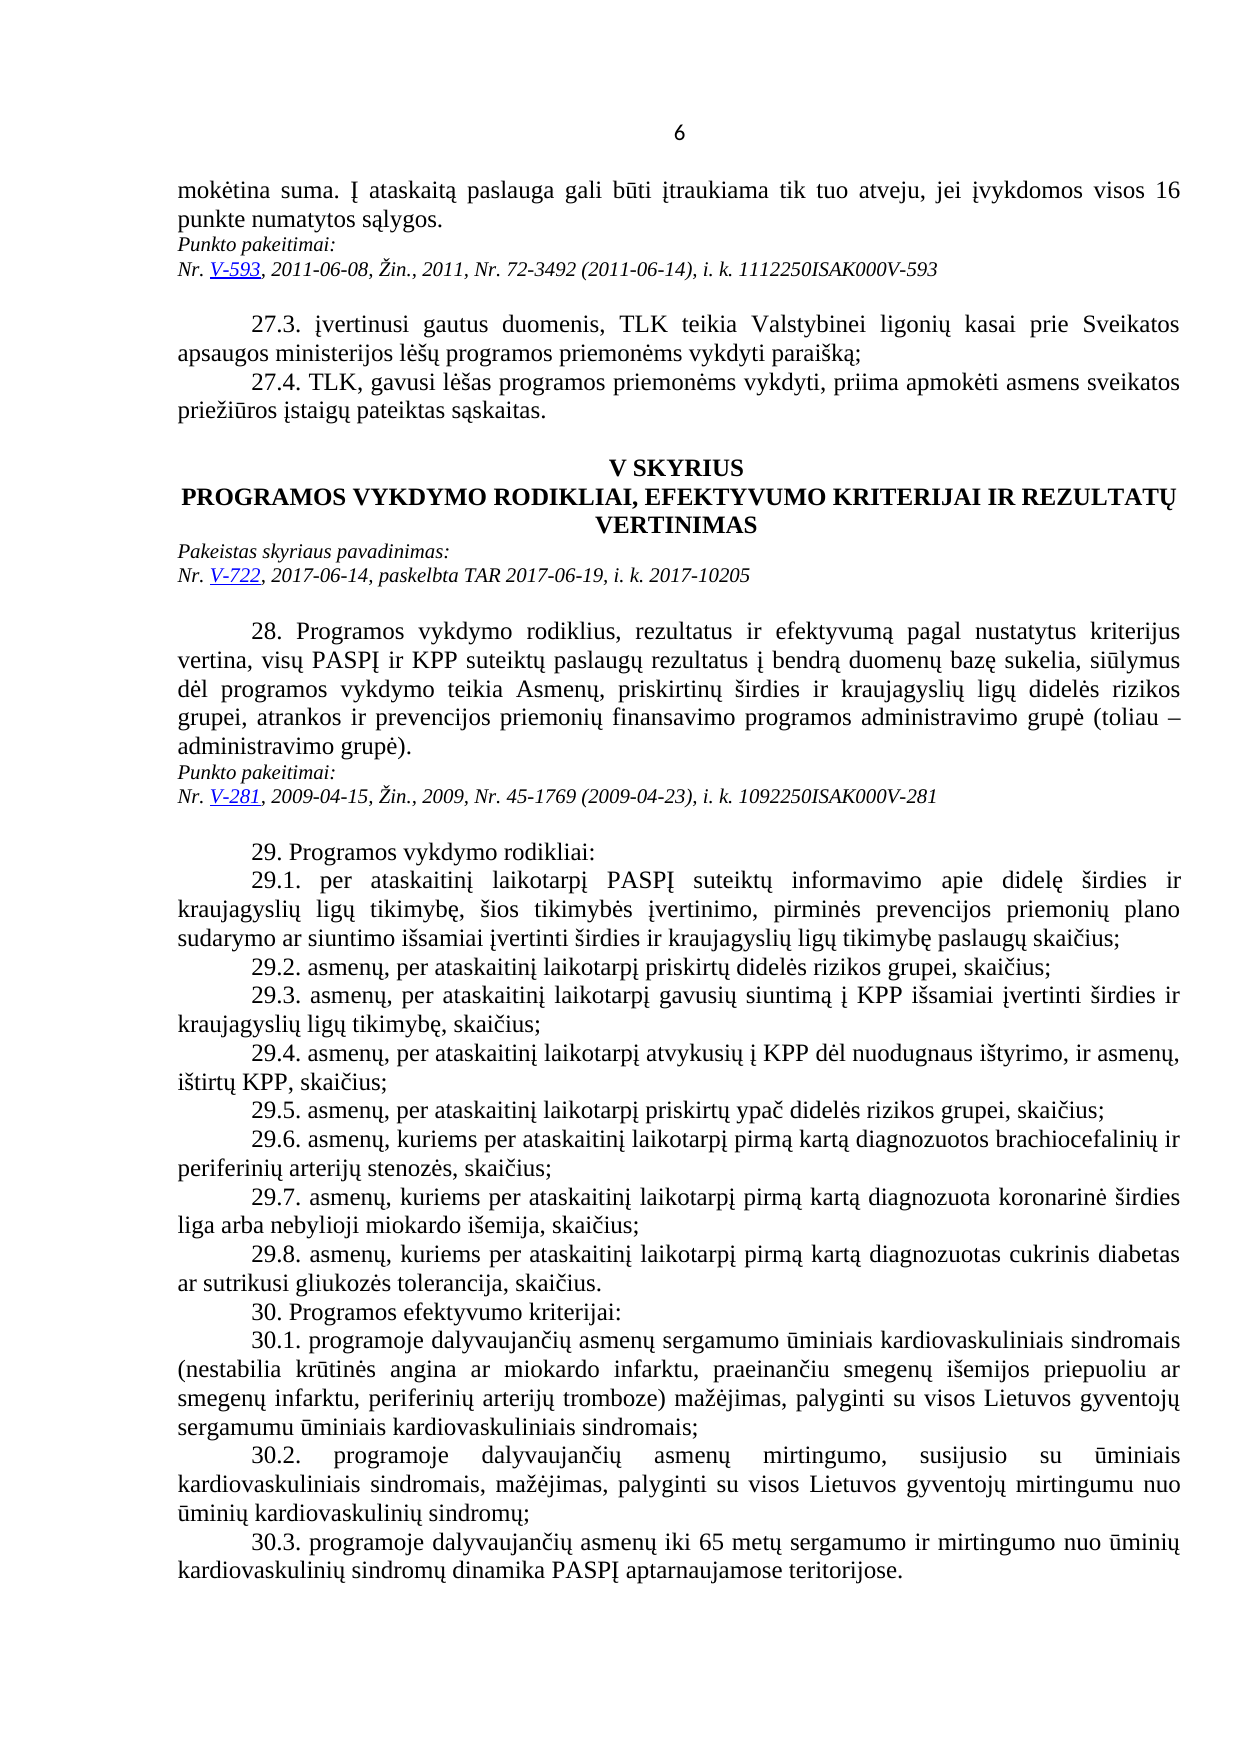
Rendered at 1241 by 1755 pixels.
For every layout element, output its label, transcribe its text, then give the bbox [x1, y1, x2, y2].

text 30.3. programoje dalyvaujančių asmenų iki 65 metų sergamumo ir mirtingumo nuo ūminių kardiovaskulinių sindromų dinamika PASPĮ aptarnaujamose teritorijose. [177, 1527, 1181, 1584]
text 29.3. asmenų, per ataskaitinį laikotarpį gavusių siuntimą į KPP išsamiai įvertinti širdies ir kraujagyslių ligų tikimybę, skaičius; [177, 981, 1181, 1038]
text Punkto pakeitimai: [177, 232, 1181, 256]
text 30.1. programoje dalyvaujančių asmenų sergamumo ūminiais kardiovaskuliniais sindromais (nestabilia krūtinės angina ar miokardo infarktu, praeinančiu smegenų išemijos priepuoliu ar smegenų infarktu, periferinių arterijų tromboze) mažėjimas, palyginti su visos Lietuvos gyventojų sergamumu ūminiais kardiovaskuliniais sindromais; [177, 1326, 1181, 1441]
text Pakeistas skyriaus pavadinimas: [177, 539, 1181, 563]
text Punkto pakeitimai: [177, 760, 1181, 784]
text Nr. V-722, 2017-06-14, paskelbta TAR 2017-06-19, i. k. 2017-10205 [177, 563, 1181, 587]
text 29.7. asmenų, kuriems per ataskaitinį laikotarpį pirmą kartą diagnozuota koronarinė širdies liga arba nebylioji miokardo išemija, skaičius; [177, 1182, 1181, 1239]
text 29. Programos vykdymo rodikliai: [177, 837, 1181, 866]
text 29.4. asmenų, per ataskaitinį laikotarpį atvykusių į KPP dėl nuodugnaus ištyrimo, ir asmenų, ištirtų KPP, skaičius; [177, 1038, 1181, 1096]
text 29.5. asmenų, per ataskaitinį laikotarpį priskirtų ypač didelės rizikos grupei, skaičius; [177, 1096, 1181, 1124]
text 29.2. asmenų, per ataskaitinį laikotarpį priskirtų didelės rizikos grupei, skaičius; [177, 952, 1181, 981]
text Nr. V-281, 2009-04-15, Žin., 2009, Nr. 45-1769 (2009-04-23), i. k. 1092250ISAK000V-281 [177, 784, 1181, 808]
text 30. Programos efektyvumo kriterijai: [177, 1297, 1181, 1326]
text Nr. V-593, 2011-06-08, Žin., 2011, Nr. 72-3492 (2011-06-14), i. k. 1112250ISAK000V-593 [177, 256, 1181, 281]
text 28. Programos vykdymo rodiklius, rezultatus ir efektyvumą pagal nustatytus kriterijus vertina, visų PASPĮ ir KPP suteiktų paslaugų rezultatus į bendrą duomenų bazę sukelia, siūlymus dėl programos vykdymo teikia Asmenų, priskirtinų širdies ir kraujagyslių ligų didelės rizikos grupei, atrankos ir prevencijos priemonių finansavimo programos administravimo grupė (toliau – administravimo grupė). [177, 616, 1181, 760]
text V SKYRIUS PROGRAMOS VYKDYMO RODIKLIAI, EFEKTYVUMO KRITERIJAI IR REZULTATŲ VERTINIMAS [177, 453, 1181, 539]
text 29.1. per ataskaitinį laikotarpį PASPĮ suteiktų informavimo apie didelę širdies ir kraujagyslių ligų tikimybę, šios tikimybės įvertinimo, pirminės prevencijos priemonių plano sudarymo ar siuntimo išsamiai įvertinti širdies ir kraujagyslių ligų tikimybę paslaugų skaičius; [177, 866, 1181, 952]
text 29.8. asmenų, kuriems per ataskaitinį laikotarpį pirmą kartą diagnozuotas cukrinis diabetas ar sutrikusi gliukozės tolerancija, skaičius. [177, 1239, 1181, 1297]
text mokėtina suma. Į ataskaitą paslauga gali būti įtraukiama tik tuo atveju, jei įvykdomos visos 16 punkte numatytos sąlygos. [177, 175, 1181, 232]
text 27.4. TLK, gavusi lėšas programos priemonėms vykdyti, priima apmokėti asmens sveikatos priežiūros įstaigų pateiktas sąskaitas. [177, 367, 1181, 424]
text 29.6. asmenų, kuriems per ataskaitinį laikotarpį pirmą kartą diagnozuotos brachiocefalinių ir periferinių arterijų stenozės, skaičius; [177, 1124, 1181, 1182]
text 27.3. įvertinusi gautus duomenis, TLK teikia Valstybinei ligonių kasai prie Sveikatos apsaugos ministerijos lėšų programos priemonėms vykdyti paraišką; [177, 309, 1181, 367]
text 30.2. programoje dalyvaujančių asmenų mirtingumo, susijusio su ūminiais kardiovaskuliniais sindromais, mažėjimas, palyginti su visos Lietuvos gyventojų mirtingumu nuo ūminių kardiovaskulinių sindromų; [177, 1441, 1181, 1527]
